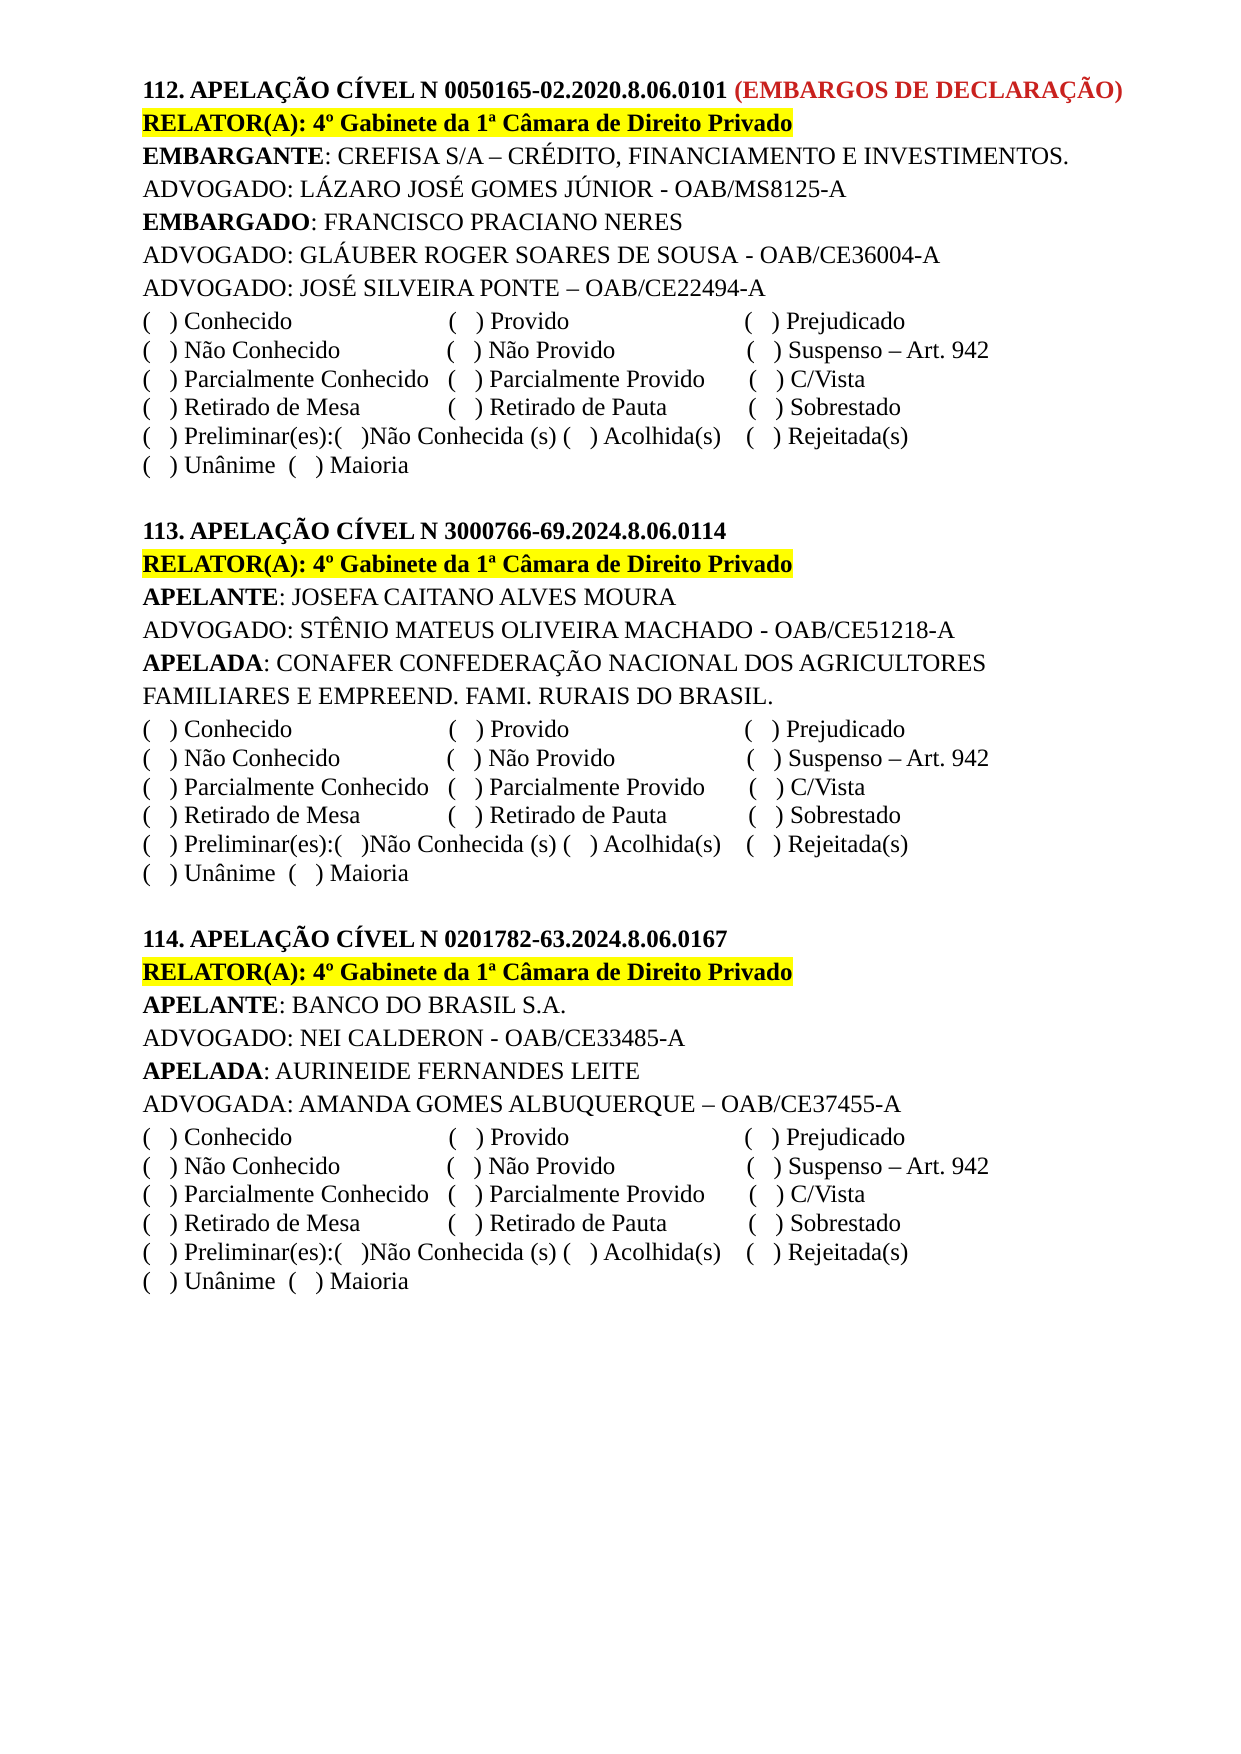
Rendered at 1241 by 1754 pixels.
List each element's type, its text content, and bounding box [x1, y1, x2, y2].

text ( ) Retirado de Mesa ( ) Retirado de Pauta ( ) Sobrestado [142, 800, 1158, 829]
text ( ) Não Conhecido ( ) Não Provido ( ) Suspenso – Art. 942 [142, 1151, 1158, 1179]
text ( ) Retirado de Mesa ( ) Retirado de Pauta ( ) Sobrestado [142, 392, 1158, 421]
text ( ) Unânime ( ) Maioria 113. APELAÇÃO CÍVEL N 3000766-69.2024.8.06.0114 RELATOR(A): 4º Gabinete da 1ª Câmara de Direito Privado APELANTE: JOSEFA CAITANO ALVES MOURA ADVOGADO: STÊNIO MATEUS OLIVEIRA MACHADO - OAB/CE51218-A APELADA: CONAFER CONFEDERAÇÃO NACIONAL DOS AGRICULTORES FAMILIARES E EMPREEND. FAMI. RURAIS DO BRASIL. [142, 450, 1141, 710]
text ( ) Parcialmente Conhecido ( ) Parcialmente Provido ( ) C/Vista [142, 772, 1158, 800]
text ( ) Preliminar(es):( )Não Conhecida (s) ( ) Acolhida(s) ( ) Rejeitada(s) [142, 421, 1158, 450]
text ( ) Conhecido ( ) Provido ( ) Prejudicado [142, 306, 1141, 335]
text ( ) Parcialmente Conhecido ( ) Parcialmente Provido ( ) C/Vista [142, 1179, 1158, 1208]
text ( ) Não Conhecido ( ) Não Provido ( ) Suspenso – Art. 942 [142, 335, 1158, 364]
text ( ) Não Conhecido ( ) Não Provido ( ) Suspenso – Art. 942 [142, 743, 1158, 772]
text ( ) Parcialmente Conhecido ( ) Parcialmente Provido ( ) C/Vista [142, 364, 1158, 392]
text ( ) Unânime ( ) Maioria [142, 1266, 1141, 1361]
text ( ) Conhecido ( ) Provido ( ) Prejudicado [142, 1122, 1141, 1151]
text ( ) Preliminar(es):( )Não Conhecida (s) ( ) Acolhida(s) ( ) Rejeitada(s) [142, 1237, 1158, 1266]
text ( ) Retirado de Mesa ( ) Retirado de Pauta ( ) Sobrestado [142, 1208, 1158, 1237]
text ( ) Conhecido ( ) Provido ( ) Prejudicado [142, 714, 1141, 743]
text ( ) Unânime ( ) Maioria 114. APELAÇÃO CÍVEL N 0201782-63.2024.8.06.0167 RELATOR(A): 4º Gabinete da 1ª Câmara de Direito Privado APELANTE: BANCO DO BRASIL S.A. ADVOGADO: NEI CALDERON - OAB/CE33485-A APELADA: AURINEIDE FERNANDES LEITE ADVOGADA: AMANDA GOMES ALBUQUERQUE – OAB/CE37455-A [142, 858, 1141, 1118]
text ( ) Preliminar(es):( )Não Conhecida (s) ( ) Acolhida(s) ( ) Rejeitada(s) [142, 829, 1158, 858]
text 112. APELAÇÃO CÍVEL N 0050165-02.2020.8.06.0101 (EMBARGOS DE DECLARAÇÃO) RELATOR(A): 4º Gabinete da 1ª Câmara de Direito Privado EMBARGANTE: CREFISA S/A – CRÉDITO, FINANCIAMENTO E INVESTIMENTOS. ADVOGADO: LÁZARO JOSÉ GOMES JÚNIOR - OAB/MS8125-A EMBARGADO: FRANCISCO PRACIANO NERES ADVOGADO: GLÁUBER ROGER SOARES DE SOUSA - OAB/CE36004-A ADVOGADO: JOSÉ SILVEIRA PONTE – OAB/CE22494-A [142, 75, 1141, 302]
